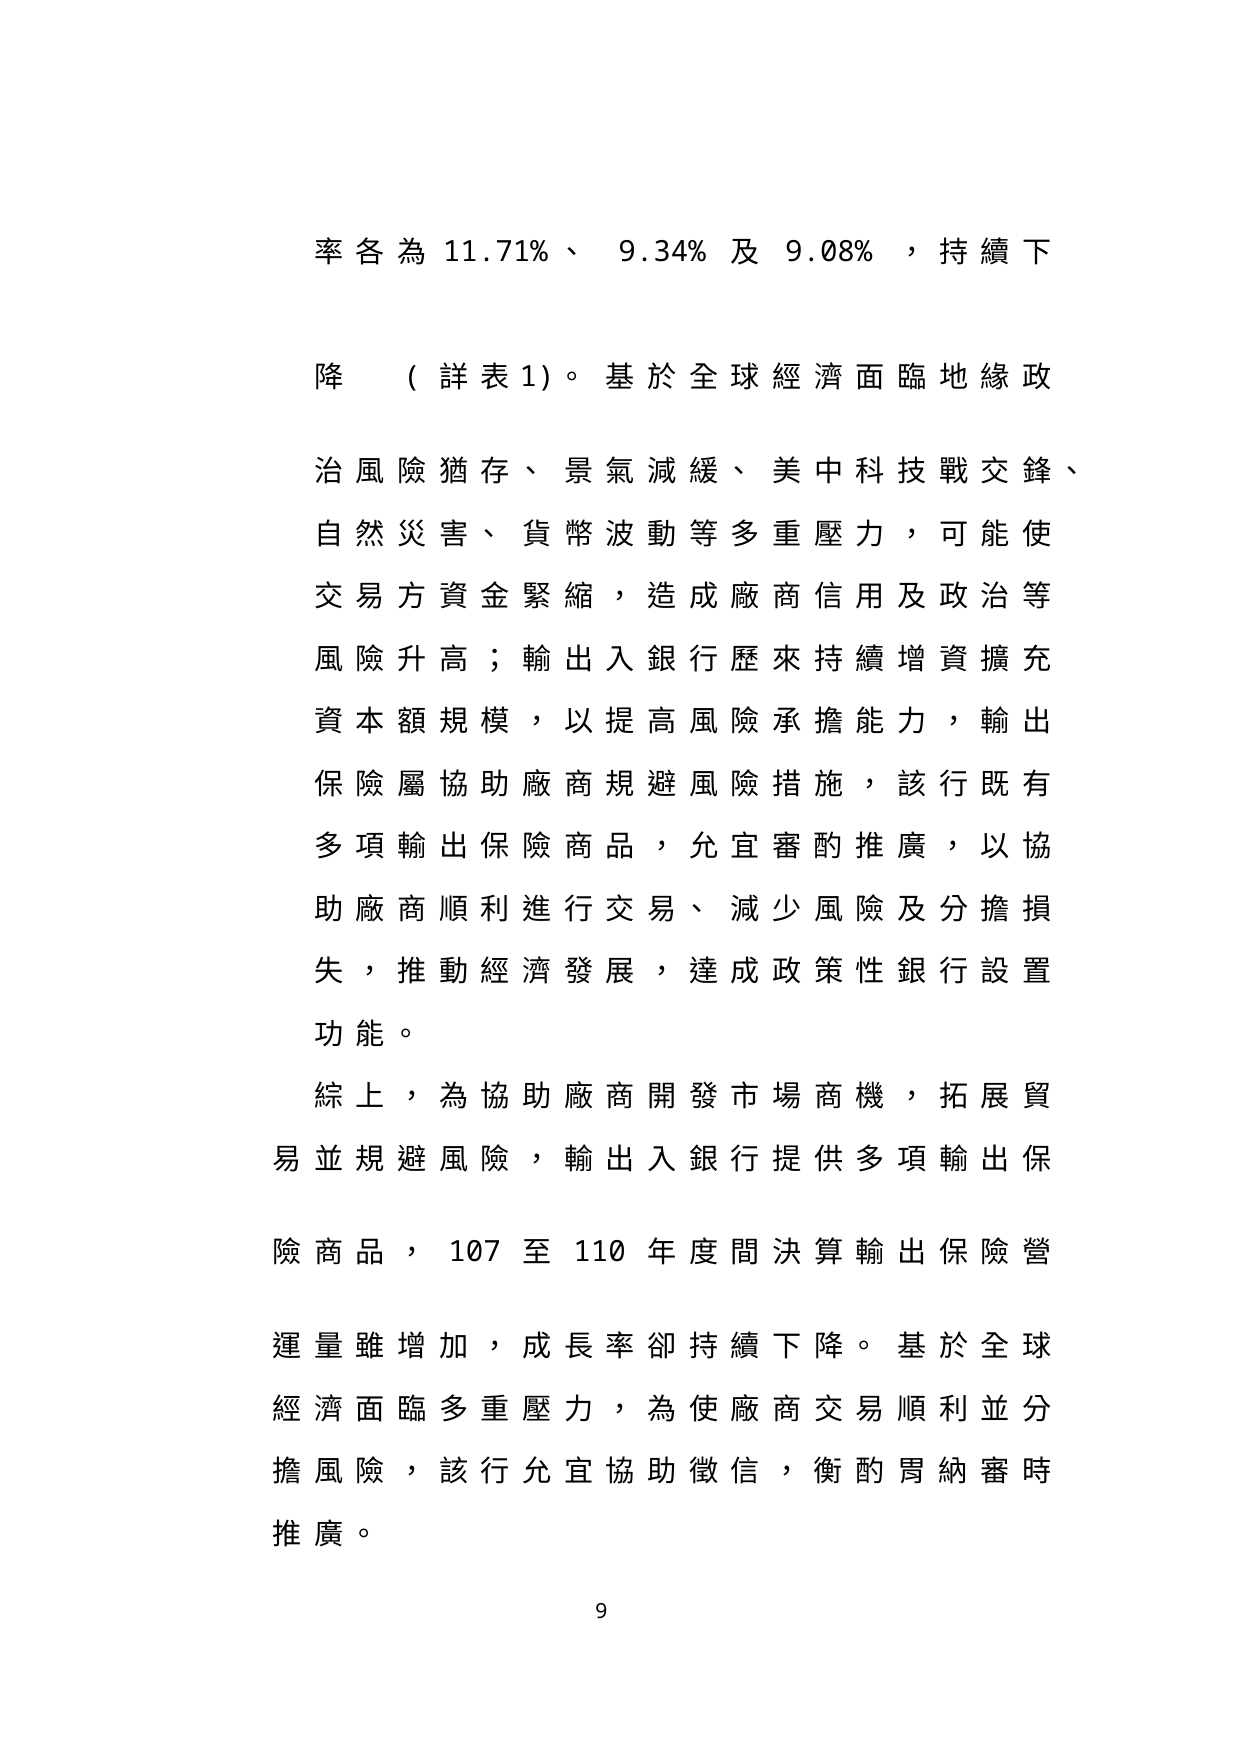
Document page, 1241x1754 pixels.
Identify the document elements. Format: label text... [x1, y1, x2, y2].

text 綜上，為協助廠商開發市場商機，拓展貿易並規避風險，輸出入銀行提供多項輸出保險商品，107至110年度間決算輸出保險營運量雖增加，成長率卻持續下降。基於全球經濟面臨多重壓力，為使廠商交易順利並分擔風險，該行允宜協助徵信，衡酌胃納審時推廣。 [242, 1052, 1058, 1552]
text 輸出入銀行110年度輸出保險營運量雖較前一年度成長，惟108至110年度成長率各為11.71%、9.34%及9.08%，持續下降 (詳表1)。基於全球經濟面臨地緣政治風險猶存、景氣減緩、美中科技戰交鋒、自然災害、貨幣波動等多重壓力，可能使交易方資金緊縮，造成廠商信用及政治等風險升高；輸出入銀行歷來持續增資擴充資本額規模，以提高風險承擔能力，輸出保險屬協助廠商規避風險措施，該行既有多項輸出保險商品，允宜審酌推廣，以協助廠商順利進行交易、減少風險及分擔損失，推動經濟發展，達成政策性銀行設置功能。 [271, 177, 1058, 1052]
